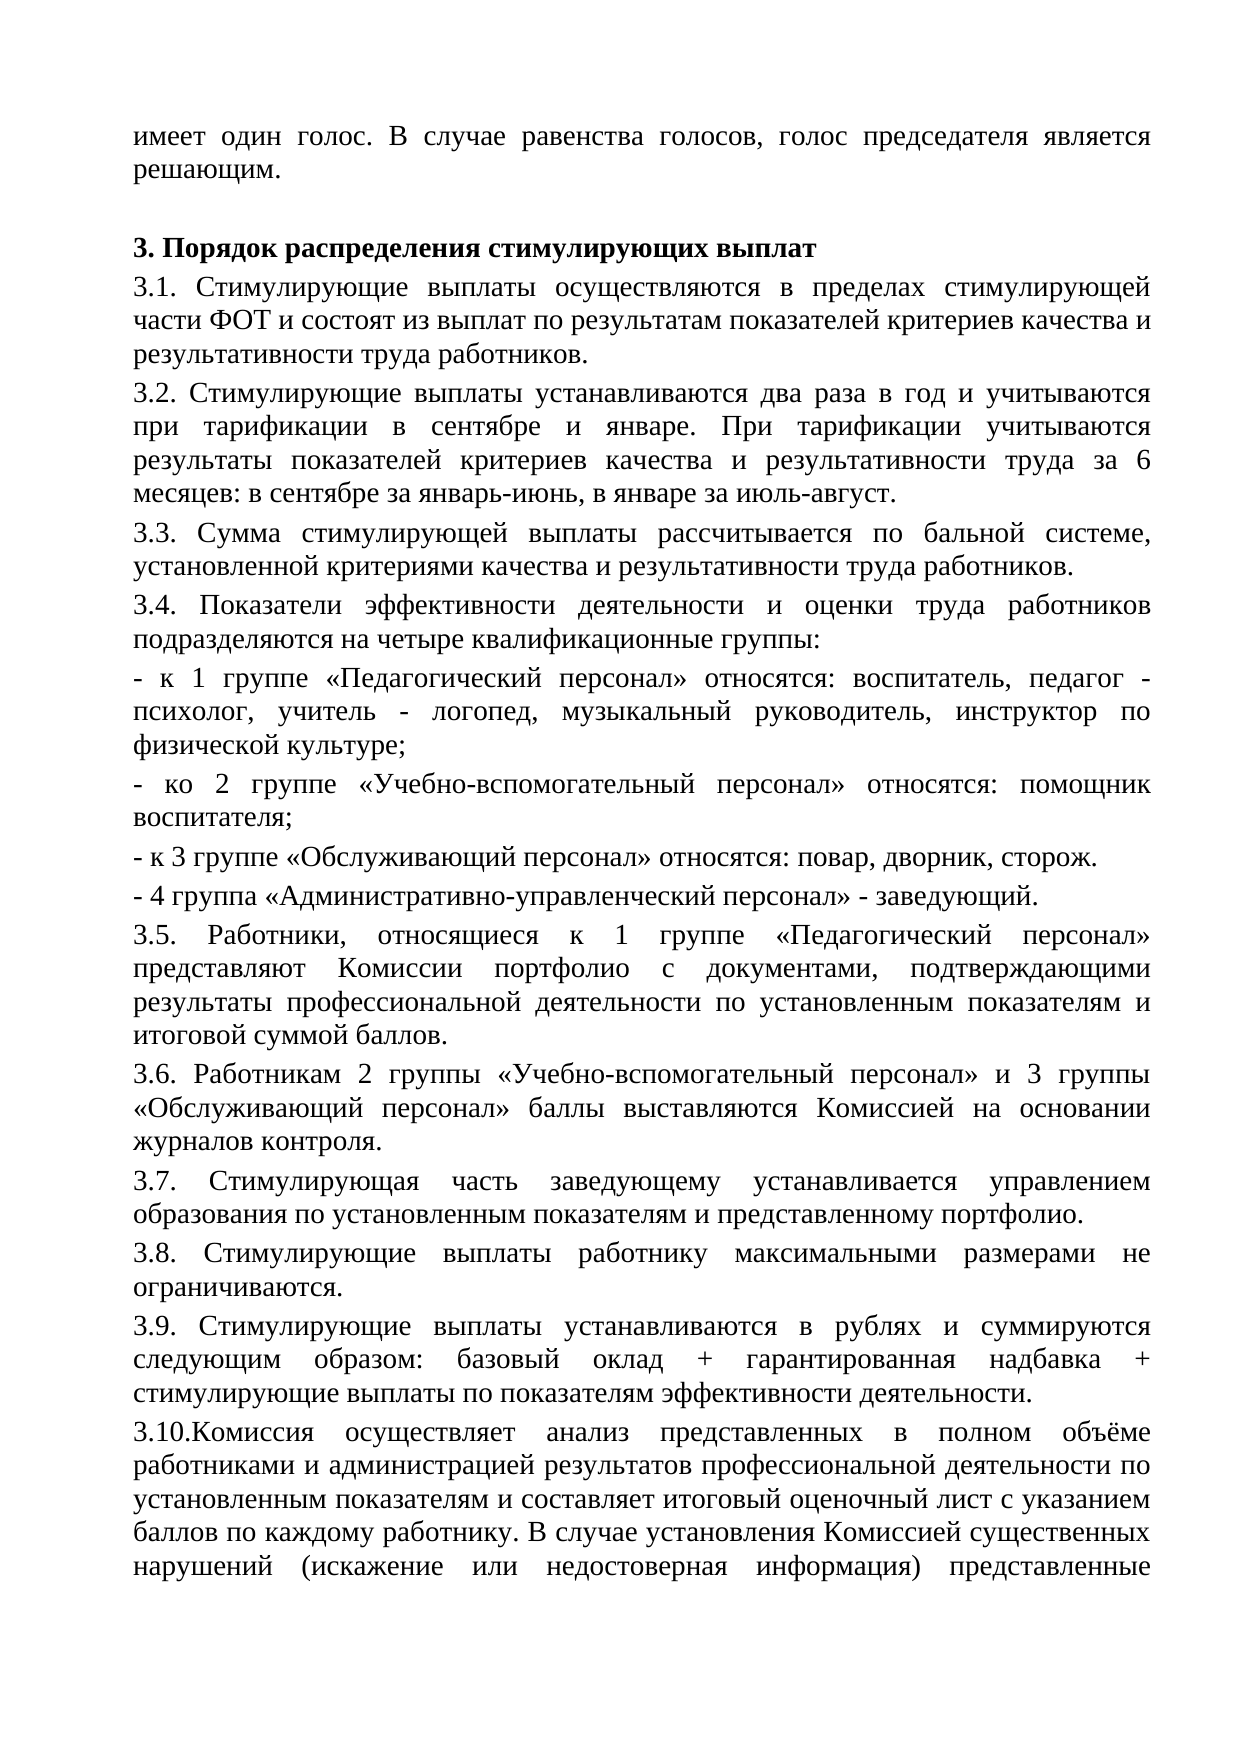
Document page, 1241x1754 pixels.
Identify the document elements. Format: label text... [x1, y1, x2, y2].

list - 4 группа «Административно-управленческий персонал» - заведующий. [133, 878, 1152, 911]
list - к 3 группе «Обслуживающий персонал» относятся: повар, дворник, сторож. [133, 839, 1152, 872]
list 3.5. Работники, относящиеся к 1 группе «Педагогический персонал» представляют Комиссии портфолио с документами, подтверждающими результаты профессиональной деятельности по установленным показателям и итоговой суммой баллов. [133, 917, 1152, 1051]
list 3. Порядок распределения стимулирующих выплат [133, 230, 1152, 263]
list 3.4. Показатели эффективности деятельности и оценки труда работников подразделяются на четыре квалификационные группы: [133, 587, 1152, 654]
list - к 1 группе «Педагогический персонал» относятся: воспитатель, педагог - психолог, учитель - логопед, музыкальный руководитель, инструктор по физической культуре; [133, 660, 1152, 761]
list 3.3. Сумма стимулирующей выплаты рассчитывается по бальной системе, установленной критериями качества и результативности труда работников. [133, 515, 1152, 582]
list имеет один голос. В случае равенства голосов, голос председателя является решающим. [133, 118, 1152, 185]
list 3.10.Комиссия осуществляет анализ представленных в полном объёме работниками и администрацией результатов профессиональной деятельности по установленным показателям и составляет итоговый оценочный лист с указанием баллов по каждому работнику. В случае установления Комиссией существенных нарушений (искажение или недостоверная информация) представленные [133, 1414, 1152, 1582]
list - ко 2 группе «Учебно-вспомогательный персонал» относятся: помощник воспитателя; [133, 766, 1152, 833]
list 3.6. Работникам 2 группы «Учебно-вспомогательный персонал» и 3 группы «Обслуживающий персонал» баллы выставляются Комиссией на основании журналов контроля. [133, 1056, 1152, 1157]
list 3.7. Стимулирующая часть заведующему устанавливается управлением образования по установленным показателям и представленному портфолио. [133, 1163, 1152, 1230]
list 3.9. Стимулирующие выплаты устанавливаются в рублях и суммируются следующим образом: базовый оклад + гарантированная надбавка + стимулирующие выплаты по показателям эффективности деятельности. [133, 1308, 1152, 1408]
list 3.2. Стимулирующие выплаты устанавливаются два раза в год и учитываются при тарификации в сентябре и январе. При тарификации учитываются результаты показателей критериев качества и результативности труда за 6 месяцев: в сентябре за январь-июнь, в январе за июль-август. [133, 375, 1152, 509]
list 3.1. Стимулирующие выплаты осуществляются в пределах стимулирующей части ФОТ и состоят из выплат по результатам показателей критериев качества и результативности труда работников. [133, 269, 1152, 369]
list 3.8. Стимулирующие выплаты работнику максимальными размерами не ограничиваются. [133, 1235, 1152, 1302]
